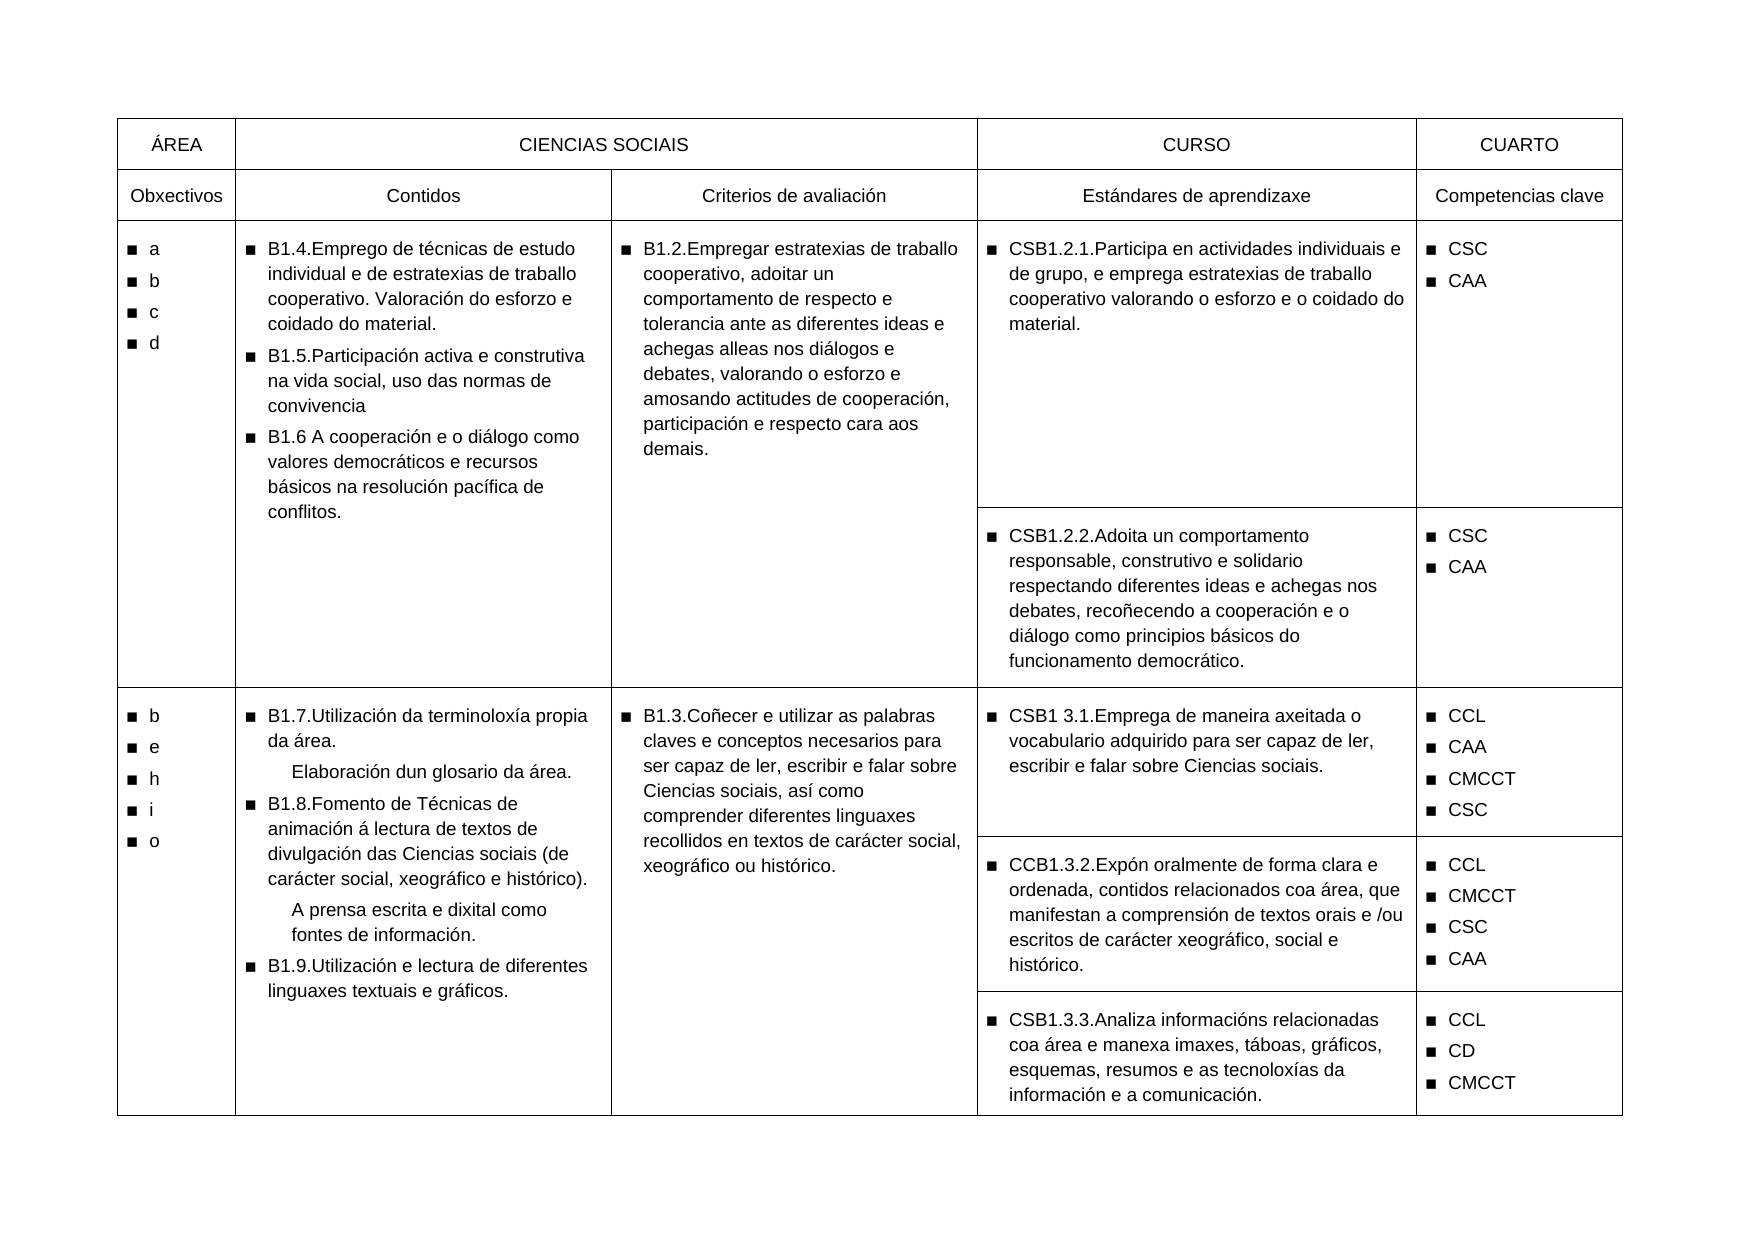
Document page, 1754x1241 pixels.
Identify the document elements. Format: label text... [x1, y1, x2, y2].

table_cell CCL CAA CMCCT CSC [1417, 688, 1622, 836]
table_cell b e h i o [118, 688, 235, 1115]
table_cell B1.7.Utilización da terminoloxía propia da área. Elaboración dun glosario da área. B1.8.Fomento de Técnicas de animación á lectura de textos de divulgación das Ciencias sociais (de carácter social, xeográfico e histórico). A prensa escrita e dixital como fontes de información. B1.9.Utilización e lectura de diferentes linguaxes textuais e gráficos. [236, 688, 611, 1115]
table_cell B1.3.Coñecer e utilizar as palabras claves e conceptos necesarios para ser capaz de ler, escribir e falar sobre Ciencias sociais, así como comprender diferentes linguaxes recollidos en textos de carácter social, xeográfico ou histórico. [612, 688, 977, 1115]
table_cell B1.4.Emprego de técnicas de estudo individual e de estratexias de traballo cooperativo. Valoración do esforzo e coidado do material. B1.5.Participación activa e construtiva na vida social, uso das normas de convivencia B1.6 A cooperación e o diálogo como valores democráticos e recursos básicos na resolución pacífica de conflitos. [236, 221, 611, 687]
table_cell B1.2.Empregar estratexias de traballo cooperativo, adoitar un comportamento de respecto e tolerancia ante as diferentes ideas e achegas alleas nos diálogos e debates, valorando o esforzo e amosando actitudes de cooperación, participación e respecto cara aos demais. [612, 221, 977, 687]
table_cell CSC CAA [1417, 508, 1622, 687]
table_cell Contidos [236, 170, 611, 220]
table_cell CCL CD CMCCT CSC [1417, 992, 1622, 1115]
table_header ÁREA [118, 119, 235, 169]
table_cell a b c d [118, 221, 235, 687]
table_cell CCB1.3.2.Expón oralmente de forma clara e ordenada, contidos relacionados coa área, que manifestan a comprensión de textos orais e /ou escritos de carácter xeográfico, social e histórico. [978, 837, 1416, 991]
table_header CURSO [978, 119, 1416, 169]
table_header CIENCIAS SOCIAIS [236, 119, 977, 169]
table_cell CSB1.2.2.Adoita un comportamento responsable, construtivo e solidario respectando diferentes ideas e achegas nos debates, recoñecendo a cooperación e o diálogo como principios básicos do funcionamento democrático. [978, 508, 1416, 687]
table_cell CSC CAA [1417, 221, 1622, 507]
table_cell CSB1.2.1.Participa en actividades individuais e de grupo, e emprega estratexias de traballo cooperativo valorando o esforzo e o coidado do material. [978, 221, 1416, 507]
table_header CUARTO [1417, 119, 1622, 169]
table_cell Obxectivos [118, 170, 235, 220]
table_cell Estándares de aprendizaxe [978, 170, 1416, 220]
table_cell CCL CMCCT CSC CAA [1417, 837, 1622, 991]
table_cell Competencias clave [1417, 170, 1622, 220]
table_cell Criterios de avaliación [612, 170, 977, 220]
table_cell CSB1 3.1.Emprega de maneira axeitada o vocabulario adquirido para ser capaz de ler, escribir e falar sobre Ciencias sociais. [978, 688, 1416, 836]
table_cell CSB1.3.3.Analiza informacións relacionadas coa área e manexa imaxes, táboas, gráficos, esquemas, resumos e as tecnoloxías da información e a comunicación. [978, 992, 1416, 1115]
